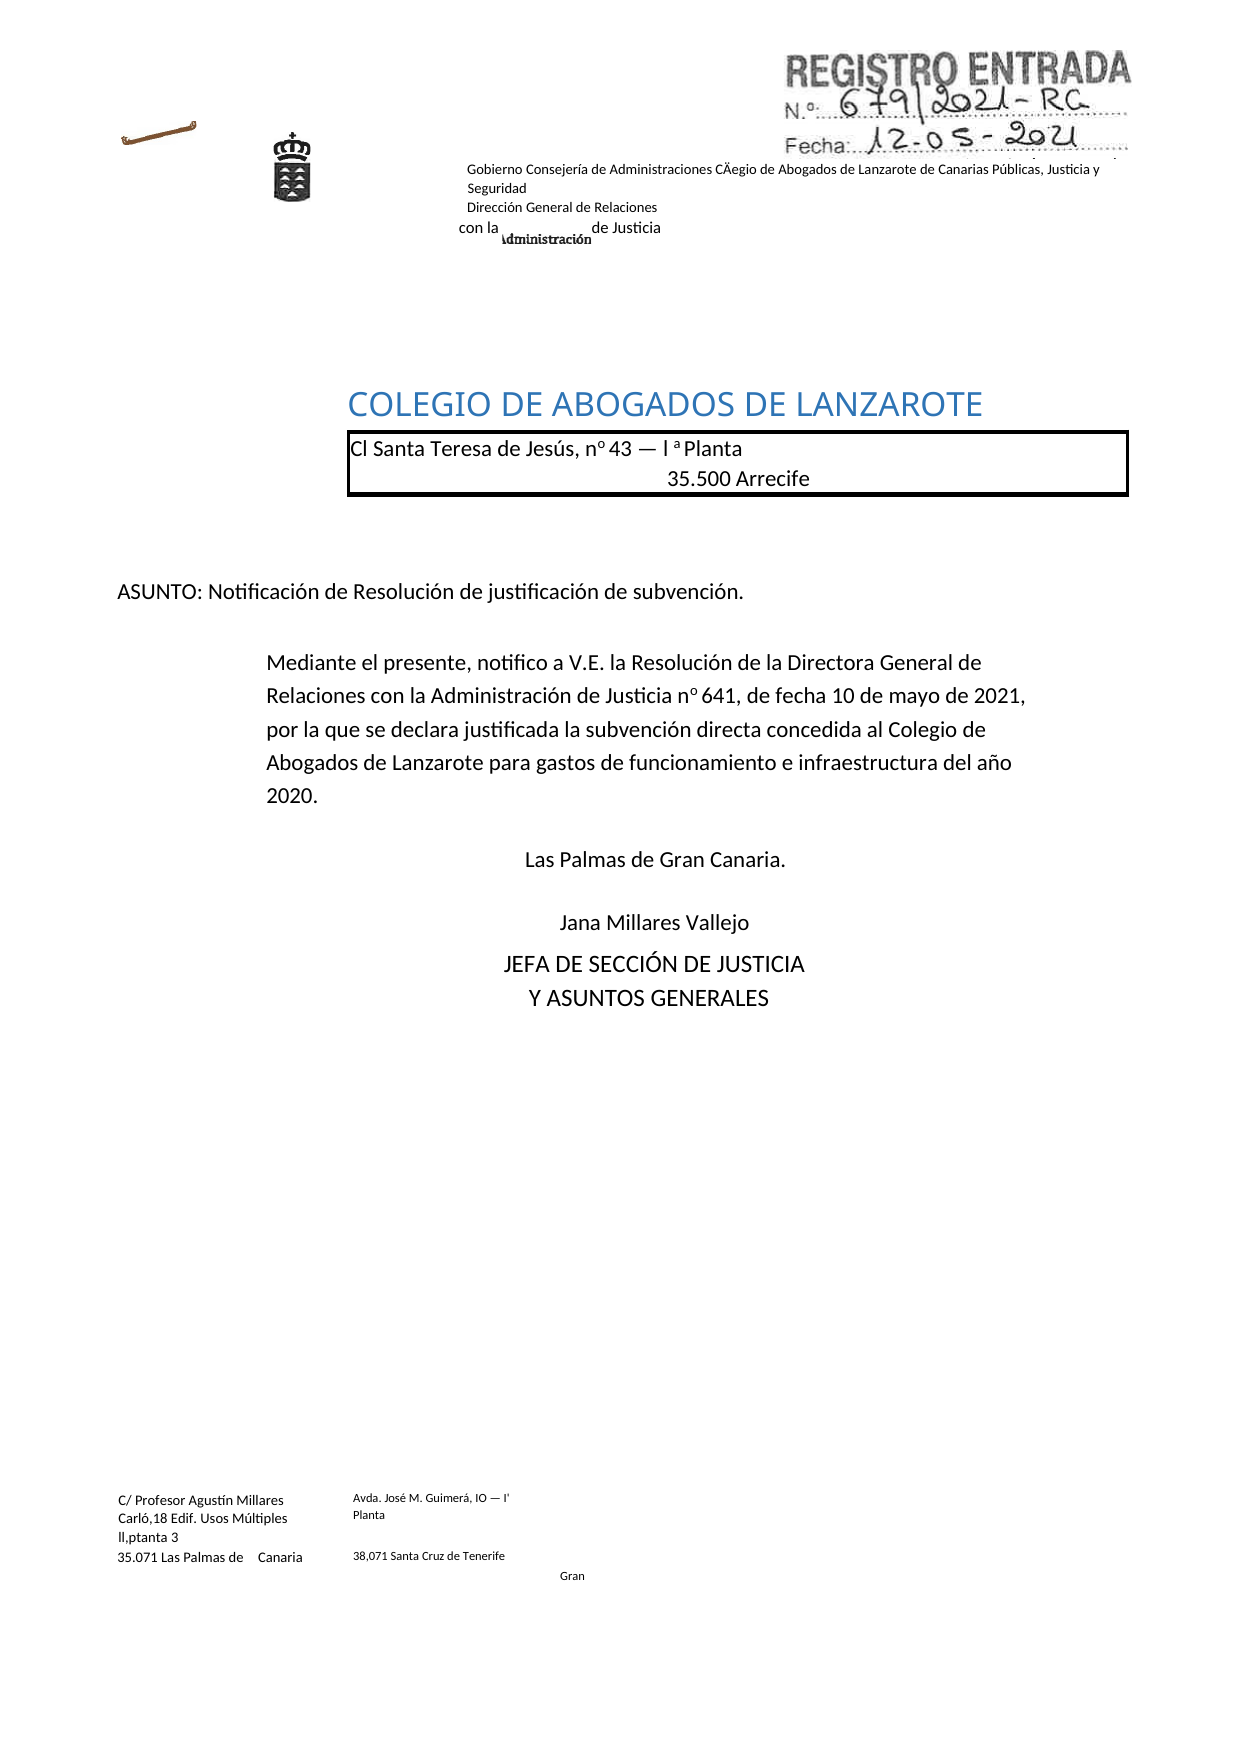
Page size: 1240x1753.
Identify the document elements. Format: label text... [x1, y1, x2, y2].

text 35.500 Arrecife [350, 459, 1126, 492]
text Cl Santa Teresa de Jesús, no 43 — l a Planta [350, 434, 1126, 459]
text Jana Millares Vallejo [253, 908, 1056, 936]
table_cell 38,071 Santa Cruz de Tenerife [353, 1548, 544, 1568]
subtitle COLEGIO DE ABOGADOS DE LANZAROTE [347, 381, 1129, 426]
text Dirección General de Relaciones [273, 198, 1129, 216]
text Gobierno Consejería de Administraciones CÄegio de Abogados de Lanzarote de Canarias Públicas, Justicia y Seguridad [311, 160, 1131, 197]
text con la de Justicia [458, 217, 1129, 244]
table_header Avda. José M. Guimerá, IO — I' Planta [353, 1491, 544, 1548]
text ASUNTO: Notificación de Resolución de justificación de subvención. [117, 577, 1058, 605]
text Y ASUNTOS GENERALES [263, 982, 1034, 1013]
text Las Palmas de Gran Canaria. [253, 845, 1058, 873]
table_header C/ Profesor Agustín Millares Carló,18 Edif. Usos Múltiples ll,ptanta 3 [117, 1491, 353, 1548]
text Gran [117, 1568, 1031, 1583]
table_cell 35.071 Las Palmas de Canaria [117, 1548, 353, 1568]
text Mediante el presente, notifico a V.E. la Resolución de la Directora General de Relaciones con la Administración de Justicia no 641, de fecha 10 de mayo de 2021, por la que se declara justificada la subvención directa concedida al Colegio de Abogados de Lanzarote para gastos de funcionamiento e infraestructura del año 2020. [266, 648, 1046, 809]
text JEFA DE SECCIÓN DE JUSTICIA [263, 948, 1045, 979]
